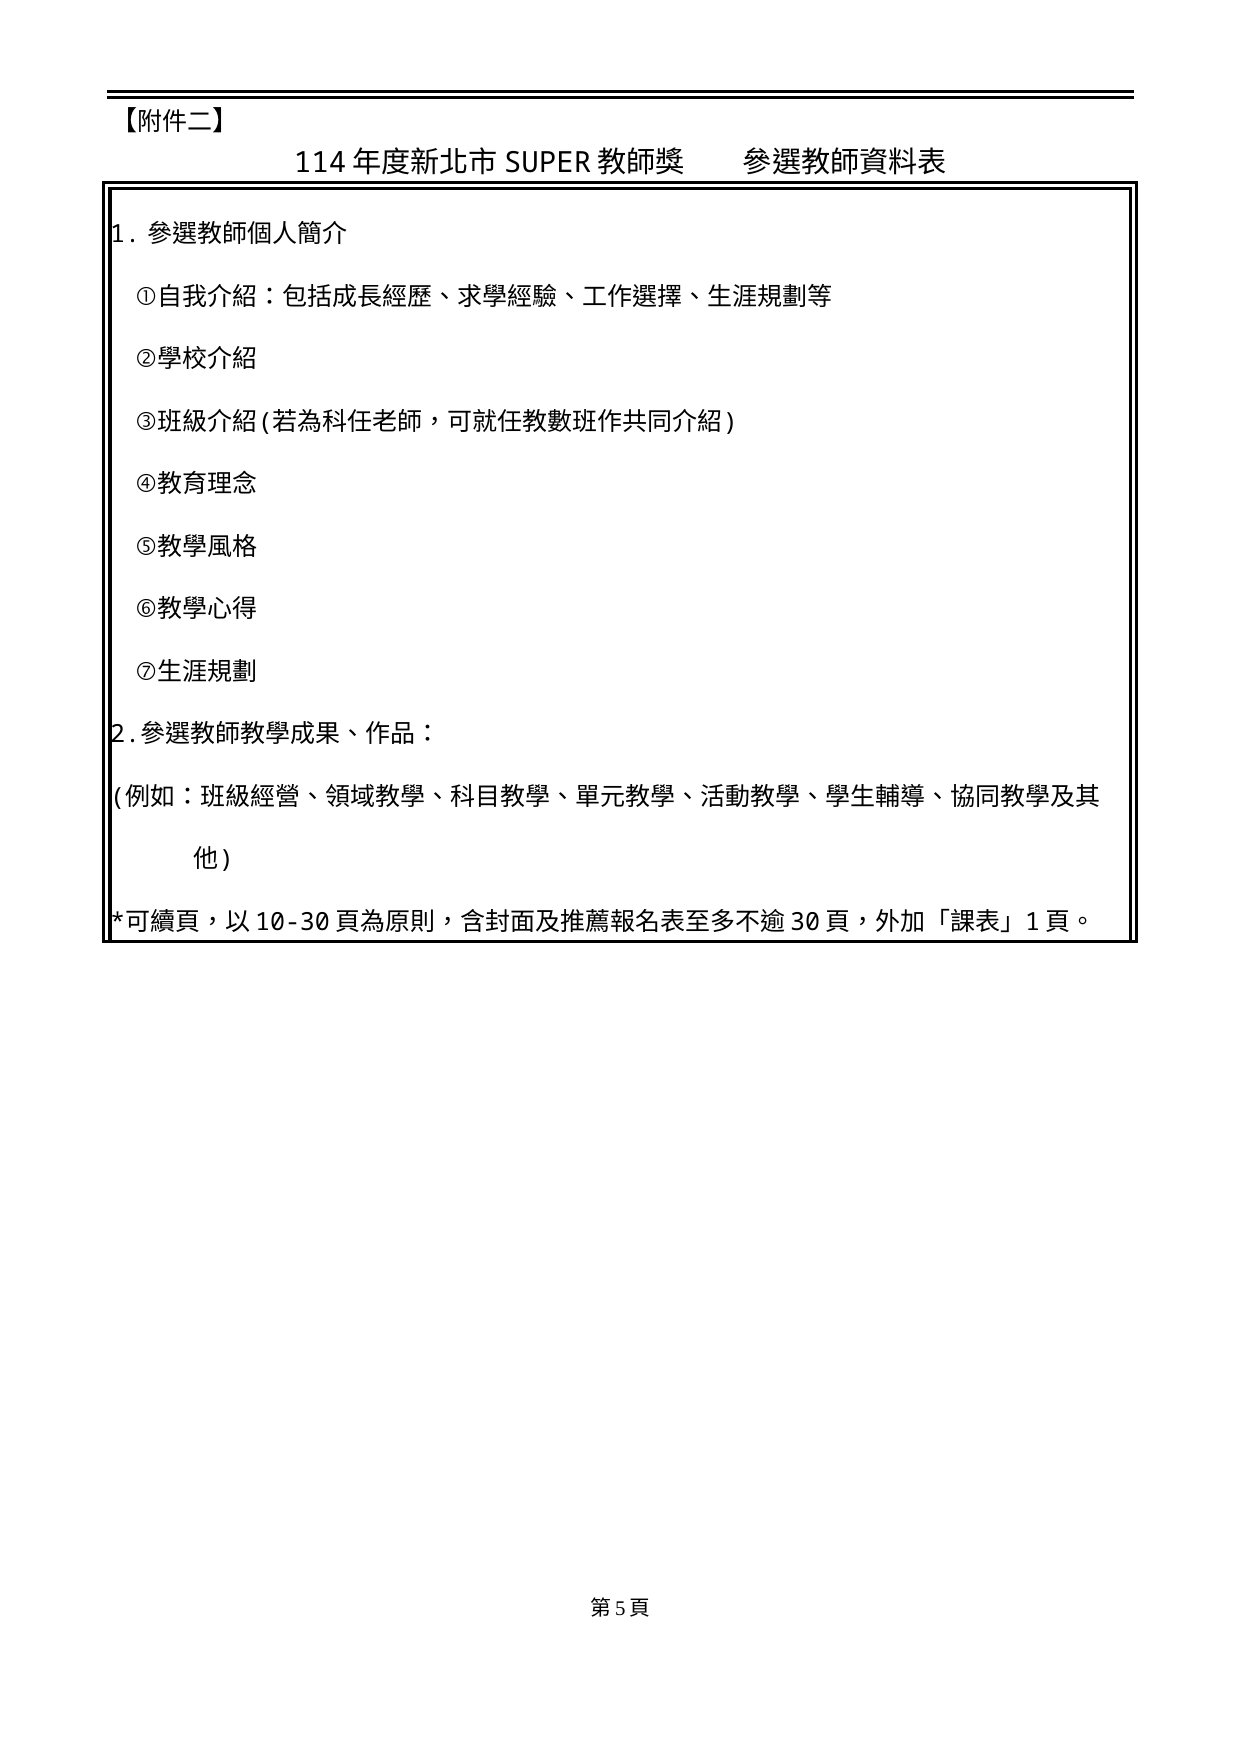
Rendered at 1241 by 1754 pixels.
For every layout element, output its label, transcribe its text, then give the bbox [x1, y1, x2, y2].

table_cell 參選教師個人簡介 自我介紹：包括成長經歷、求學經驗、工作選擇、生涯規劃等 學校介紹 班級介紹(若為科任老師，可就任教數班作共同介紹) 教育理念 教學風格 教學心得 生涯規劃 2.參選教師教學成果、作品： (例如：班級經營、領域教學、科目教學、單元教學、活動教學、學生輔導、協同教學及其他) *可續頁，以10-30頁為原則，含封面及推薦報名表至多不逾30頁，外加「課表」1頁。 [107, 184, 1133, 940]
table_cell 【附件二】 114年度新北市SUPER教師獎 參選教師資料表 [107, 99, 1133, 181]
